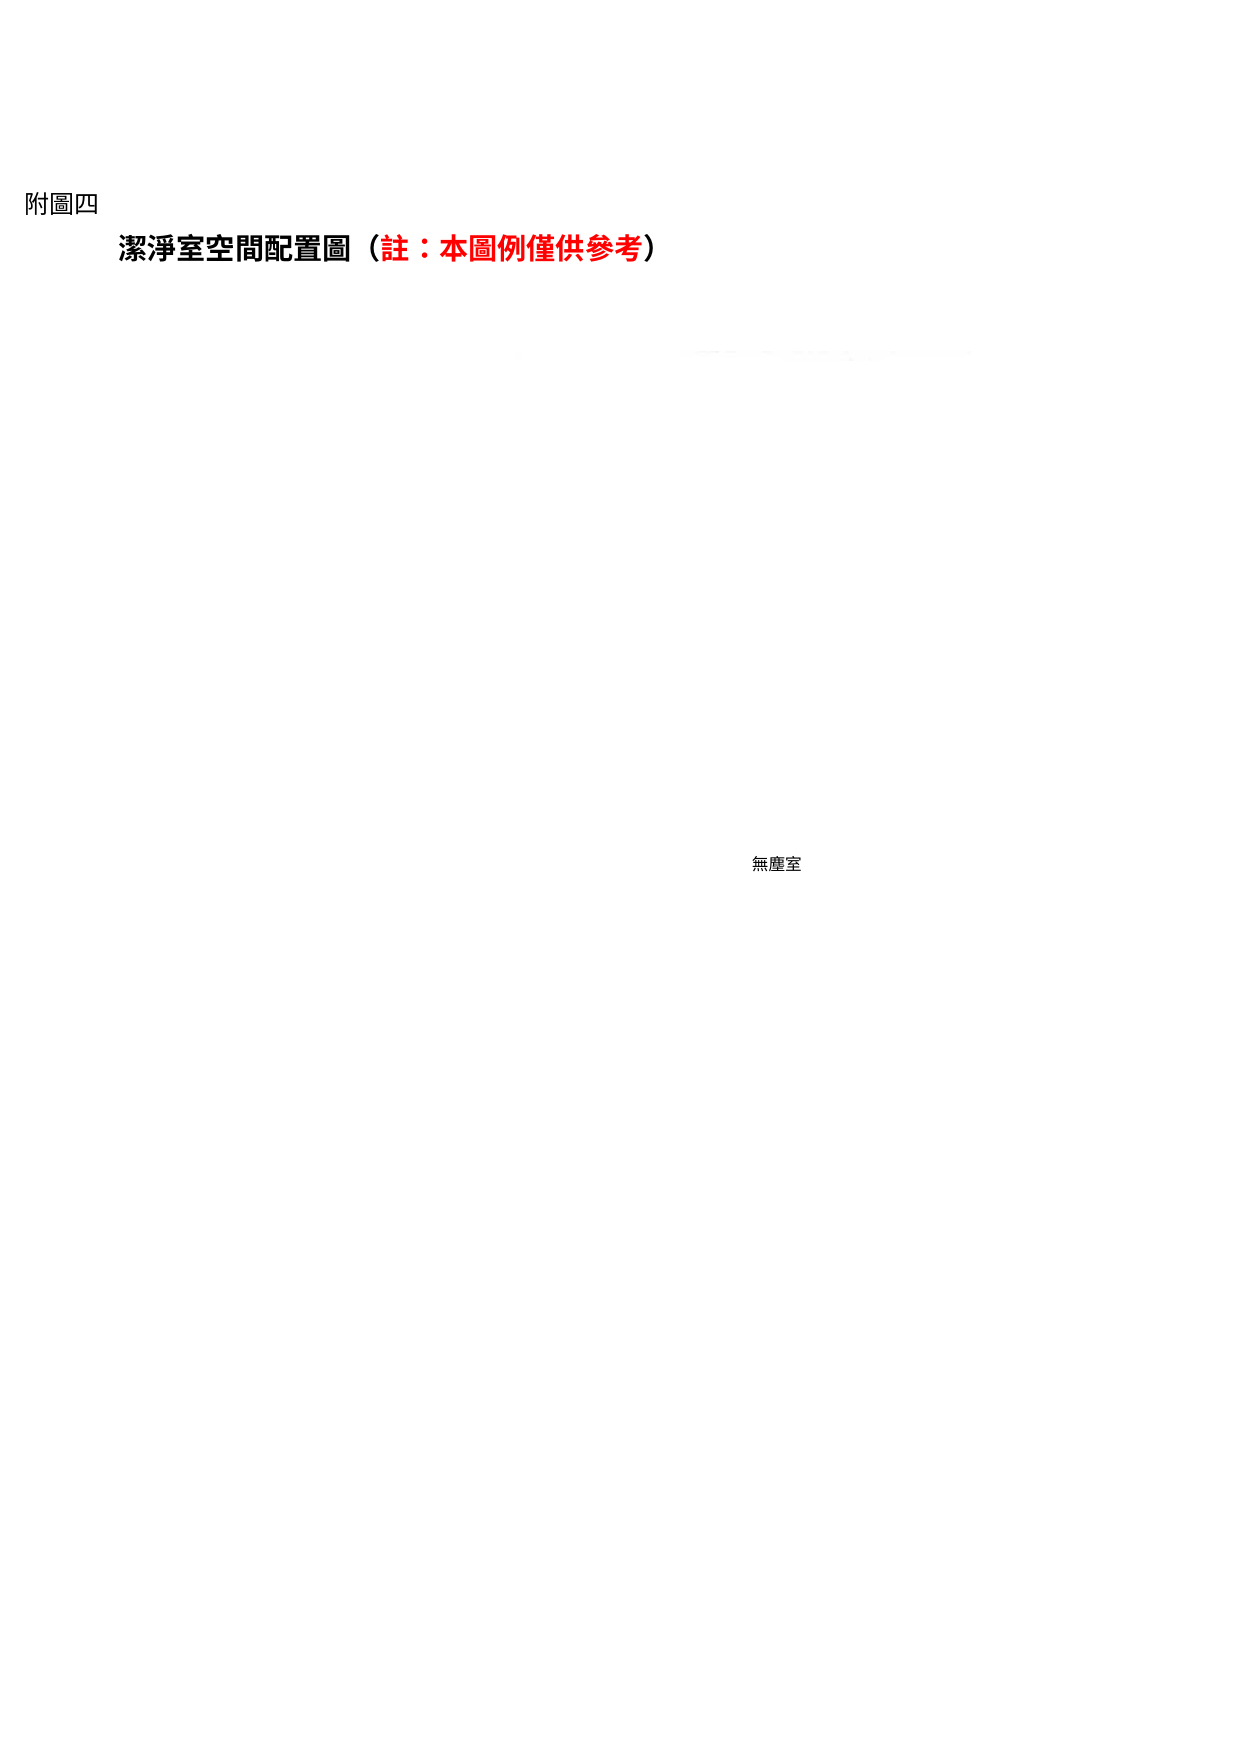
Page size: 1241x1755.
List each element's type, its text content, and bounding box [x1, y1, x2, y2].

text 潔淨室空間配置圖（註：本圖例僅供參考） [118, 223, 1144, 269]
picture [151, 351, 972, 361]
text 附圖四 [24, 177, 1144, 223]
